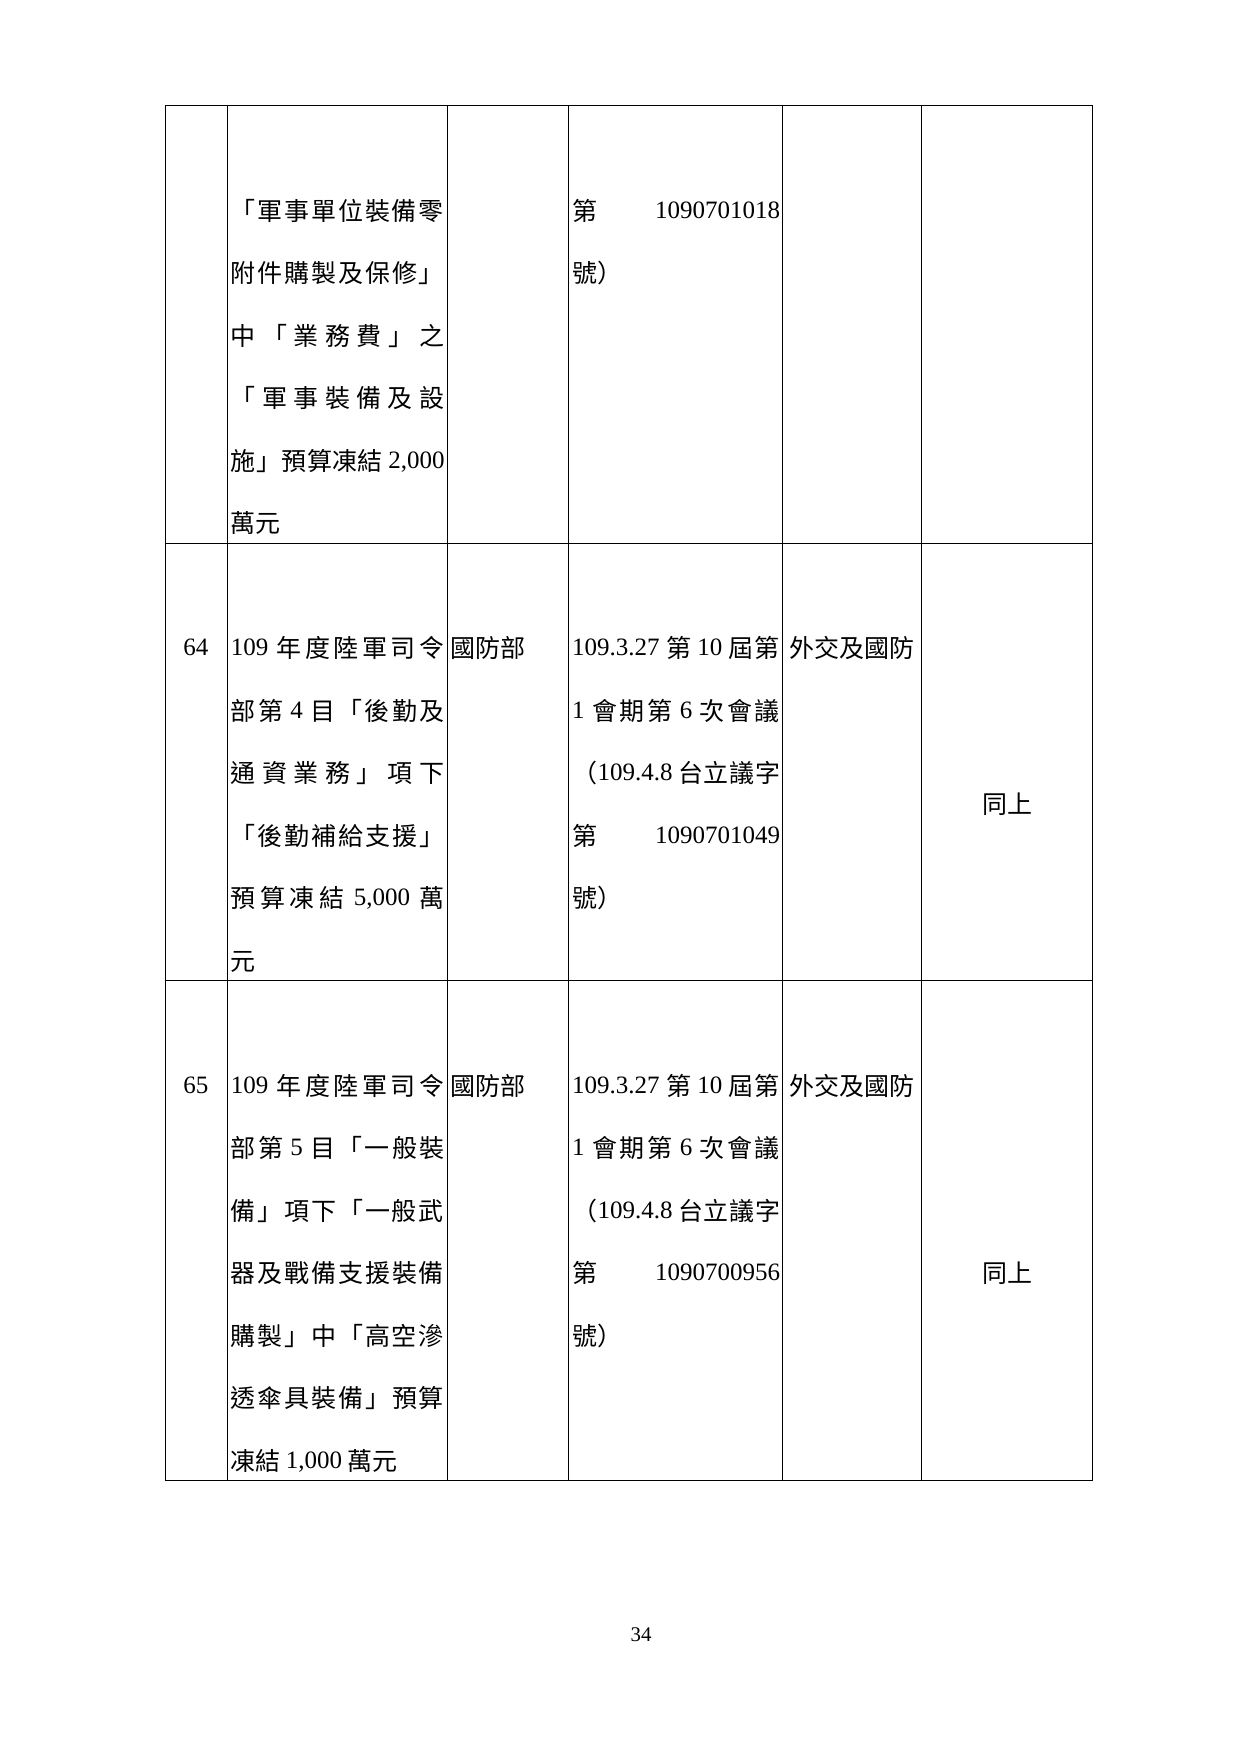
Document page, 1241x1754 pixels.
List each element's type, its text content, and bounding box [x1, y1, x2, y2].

table_cell [922, 106, 1092, 543]
table_cell 109.3.27第10屆第1會期第6次會議（109.4.8台立議字第1090701049號） [569, 544, 782, 980]
table_cell [448, 106, 568, 543]
table_cell 外交及國防 [783, 981, 921, 1480]
table_cell 國防部 [448, 981, 568, 1480]
table_cell 同上 [922, 544, 1092, 980]
table_cell 109年度陸軍司令部第5目「一般裝備」項下「一般武器及戰備支援裝備購製」中「高空滲透傘具裝備」預算凍結1,000萬元 [228, 981, 447, 1480]
table_cell [166, 106, 227, 543]
table_cell 同上 [922, 981, 1092, 1480]
table_cell [783, 106, 921, 543]
table_cell [166, 544, 227, 980]
table_cell 第1090701018號） [569, 106, 782, 543]
table_cell 109年度陸軍司令部第4目「後勤及通資業務」項下「後勤補給支援」預算凍結5,000萬元 [228, 544, 447, 980]
table_cell 「軍事單位裝備零附件購製及保修」中「業務費」之「軍事裝備及設施」預算凍結2,000萬元 [228, 106, 447, 543]
table_cell 外交及國防 [783, 544, 921, 980]
table_cell 國防部 [448, 544, 568, 980]
table_cell [166, 981, 227, 1480]
table_cell 109.3.27第10屆第1會期第6次會議（109.4.8台立議字第1090700956號） [569, 981, 782, 1480]
